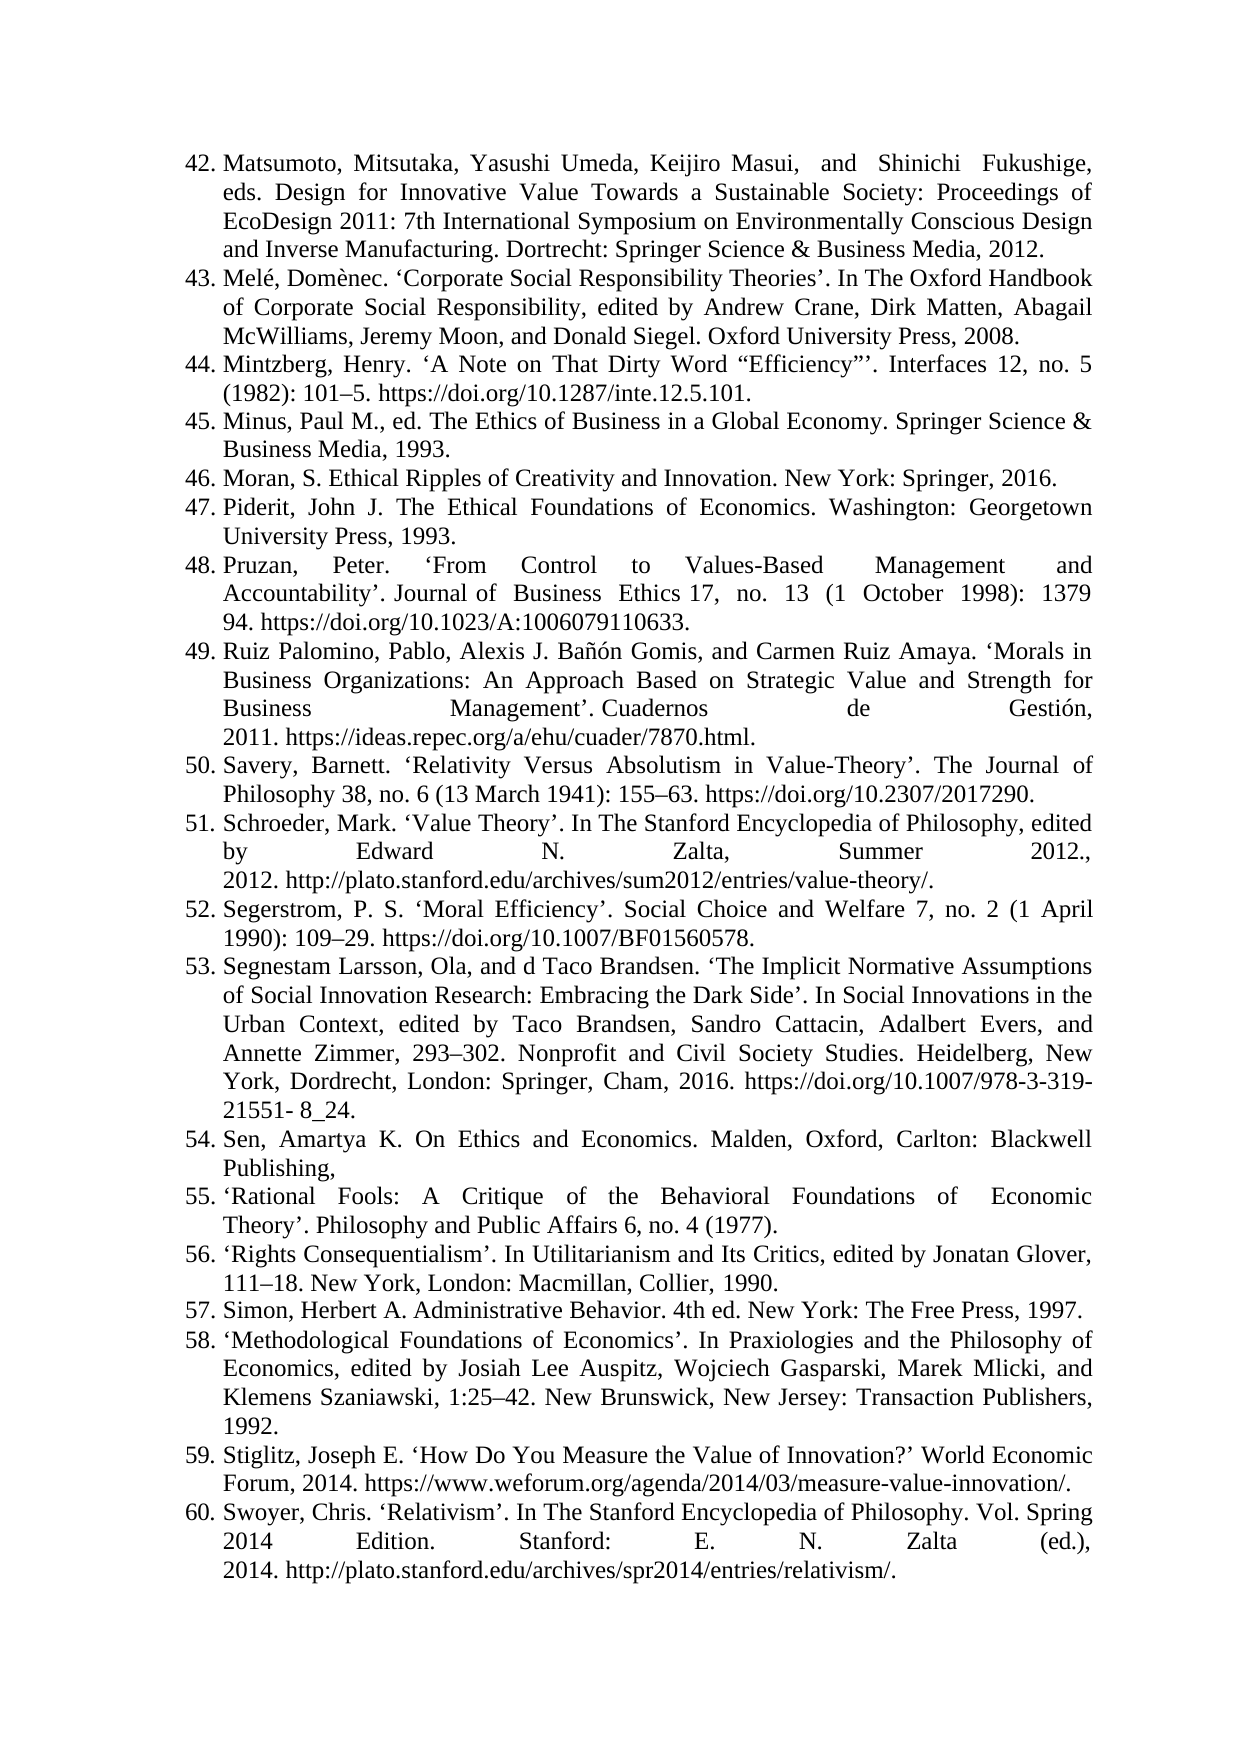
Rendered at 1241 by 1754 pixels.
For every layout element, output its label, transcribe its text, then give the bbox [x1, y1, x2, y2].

list ‘Methodological Foundations of Economics’. In Praxiologies and the Philosophy of Economics, edited by Josiah Lee Auspitz, Wojciech Gasparski, Marek Mlicki, and Klemens Szaniawski, 1:25–42. New Brunswick, New Jersey: Transaction Publishers, 1992. [185, 1325, 1093, 1440]
list Swoyer, Chris. ‘Relativism’. In The Stanford Encyclopedia of Philosophy. Vol. Spring 2014 Edition. Stanford: E. N. Zalta (ed.), 2014. http://plato.stanford.edu/archives/spr2014/entries/relativism/. [185, 1497, 1093, 1583]
list ‘Rights Consequentialism’. In Utilitarianism and Its Critics, edited by Jonatan Glover, 111–18. New York, London: Macmillan, Collier, 1990. [185, 1239, 1093, 1296]
list Simon, Herbert A. Administrative Behavior. 4th ed. New York: The Free Press, 1997. [185, 1296, 1105, 1325]
list Segerstrom, P. S. ‘Moral Efficiency’. Social Choice and Welfare 7, no. 2 (1 April 1990): 109–29. https://doi.org/10.1007/BF01560578. [185, 894, 1094, 951]
list Stiglitz, Joseph E. ‘How Do You Measure the Value of Innovation?’ World Economic Forum, 2014. https://www.weforum.org/agenda/2014/03/measure-value-innovation/. [185, 1440, 1094, 1497]
list Schroeder, Mark. ‘Value Theory’. In The Stanford Encyclopedia of Philosophy, edited by Edward N. Zalta, Summer 2012., 2012. http://plato.stanford.edu/archives/sum2012/entries/value-theory/. [185, 808, 1093, 894]
list Segnestam Larsson, Ola, and d Taco Brandsen. ‘The Implicit Normative Assumptions of Social Innovation Research: Embracing the Dark Side’. In Social Innovations in the Urban Context, edited by Taco Brandsen, Sandro Cattacin, Adalbert Evers, and Annette Zimmer, 293–302. Nonprofit and Civil Society Studies. Heidelberg, New York, Dordrecht, London: Springer, Cham, 2016. https://doi.org/10.1007/978-3-319-21551- 8_24. [185, 951, 1093, 1124]
list Savery, Barnett. ‘Relativity Versus Absolutism in Value-Theory’. The Journal of Philosophy 38, no. 6 (13 March 1941): 155–63. https://doi.org/10.2307/2017290. [185, 751, 1093, 807]
list Pruzan, Peter. ‘From Control to Values-Based Management and Accountability’. Journal of Business Ethics 17, no. 13 (1 October 1998): 1379 94. https://doi.org/10.1023/A:1006079110633. [185, 550, 1093, 636]
list Sen, Amartya K. On Ethics and Economics. Malden, Oxford, Carlton: Blackwell Publishing, [185, 1124, 1093, 1181]
list Piderit, John J. The Ethical Foundations of Economics. Washington: Georgetown University Press, 1993. [185, 492, 1093, 550]
list Moran, S. Ethical Ripples of Creativity and Innovation. New York: Springer, 2016. [185, 464, 1105, 492]
list Matsumoto, Mitsutaka, Yasushi Umeda, Keijiro Masui, and Shinichi Fukushige, eds. Design for Innovative Value Towards a Sustainable Society: Proceedings of EcoDesign 2011: 7th International Symposium on Environmentally Conscious Design and Inverse Manufacturing. Dortrecht: Springer Science & Business Media, 2012. [185, 148, 1093, 263]
list Ruiz Palomino, Pablo, Alexis J. Bañón Gomis, and Carmen Ruiz Amaya. ‘Morals in Business Organizations: An Approach Based on Strategic Value and Strength for Business Management’. Cuadernos de Gestión, 2011. https://ideas.repec.org/a/ehu/cuader/7870.html. [185, 636, 1094, 751]
list Mintzberg, Henry. ‘A Note on That Dirty Word “Efficiency”’. Interfaces 12, no. 5 (1982): 101–5. https://doi.org/10.1287/inte.12.5.101. [185, 350, 1094, 406]
list Minus, Paul M., ed. The Ethics of Business in a Global Economy. Springer Science & Business Media, 1993. [185, 407, 1093, 463]
list ‘Rational Fools: A Critique of the Behavioral Foundations of Economic Theory’. Philosophy and Public Affairs 6, no. 4 (1977). [185, 1181, 1093, 1239]
list Melé, Domènec. ‘Corporate Social Responsibility Theories’. In The Oxford Handbook of Corporate Social Responsibility, edited by Andrew Crane, Dirk Matten, Abagail McWilliams, Jeremy Moon, and Donald Siegel. Oxford University Press, 2008. [185, 263, 1093, 349]
